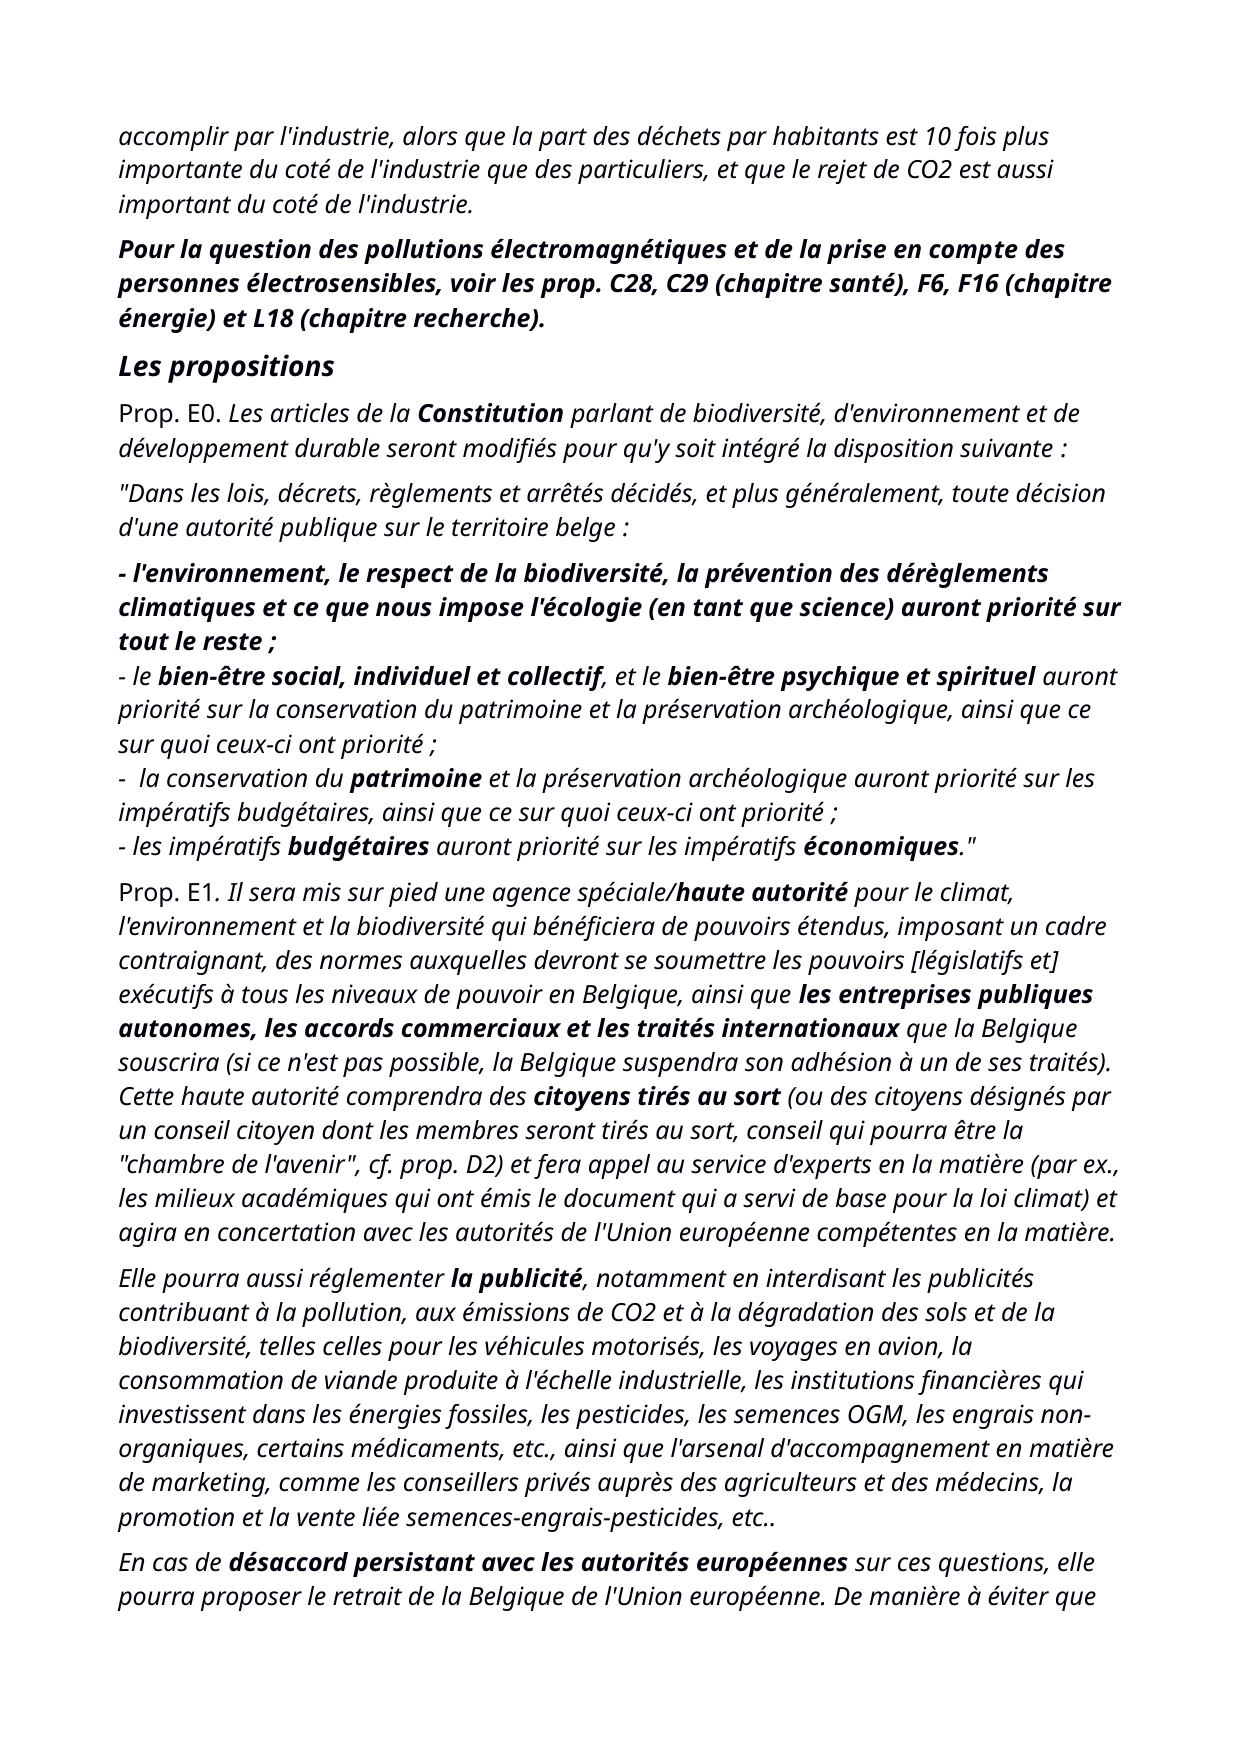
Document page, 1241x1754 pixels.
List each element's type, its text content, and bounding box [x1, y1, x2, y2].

text - la conservation du patrimoine et la préservation archéologi­que auront priorité sur les impératifs budgétaires, ainsi que ce sur quoi ceux-ci ont priorité ; [118, 760, 1122, 828]
text "Dans les lois, décrets, règlements et arrêtés décidés, et plus généralement, toute décision d'une autorité publique sur le territoire belge : [118, 476, 1122, 544]
text - le bien-être social, individuel et collectif, et le bien-être psychique et spirituel auront priorité sur la conservation du patrimoine et la préservation archéologi­que, ainsi que ce sur quoi ceux-ci ont priorité ; [118, 658, 1122, 760]
text Les propositions [118, 346, 1122, 384]
text En cas de désaccord persistant avec les autorités européennes sur ces ques­tions, elle pourra proposer le retrait de la Belgique de l'Union européenne. De manière à éviter que [118, 1545, 1122, 1613]
text - les impératifs budgétaires auront priorité sur les impératifs économiques." [118, 828, 1122, 862]
text Prop. E0. Les articles de la Constitution parlant de biodiversité, d'environne­ment et de développement durable seront modifiés pour qu'y soit intégré la disposition suivante : [118, 396, 1122, 464]
text Prop. E1. Il sera mis sur pied une agence spéciale/haute autorité pour le climat, l'environnement et la biodiversité qui bénéficiera de pouvoirs étendus, impo­sant un cadre contraignant, des normes auxquelles devront se soumettre les pouvoirs [législatifs et] exécutifs à tous les niveaux de pouvoir en Belgique, ainsi que les entreprises publiques autonomes, les accords commerci­aux et les traités internationaux que la Belgique souscrira (si ce n'est pas possible, la Bel­gique suspendra son adhé­sion à un de ses traités). Cette haute autorité com­prendra des citoyens tirés au sort (ou des citoyens désignés par un conseil cito­yen dont les membres seront tirés au sort, conseil qui pourra être la "chambre de l'avenir", cf. prop. D2) et fera appel au service d'experts en la matière (par ex., les milieux académiques qui ont émis le document qui a servi de base pour la loi climat) et agira en con­certation avec les autorités de l'Union européenne compétentes en la matière. [118, 874, 1122, 1249]
text Pour la question des pollutions électromagnétiques et de la prise en comp­te des personnes électrosensibles, voir les prop. C28, C29 (cha­pitre santé), F6, F16 (chapitre énergie) et L18 (chapitre recher­che). [118, 232, 1122, 334]
text - l'environnement, le respect de la biodiversité, la prévention des dérèglements climatiques et ce que nous impose l'écolo­gie (en tant que science) auront priorité sur tout le reste ; [118, 556, 1122, 658]
text accomplir par l'industrie, alors que la part des déchets par habi­tants est 10 fois plus importante du coté de l'industrie que des particuliers, et que le rejet de CO2 est aussi important du coté de l'industrie. [118, 118, 1122, 220]
text Elle pourra aussi réglementer la publicité, notamment en interdisant les publi­cités contribuant à la pollution, aux émissions de CO2 et à la dégradation des sols et de la biodiversité, telles celles pour les véhicules motorisés, les voyages en avion, la consommation de viande produite à l'échelle industrielle, les insti­tutions financières qui investissent dans les énergies fossiles, les pesticides, les semences OGM, les engrais non-organiques, certains médicaments, etc., ainsi que l'arsenal d'accompagnement en matière de marketing, comme les con­seillers privés auprès des agriculteurs et des médecins, la promotion et la vente liée semences-engrais-pesticides, etc.. [118, 1261, 1122, 1533]
